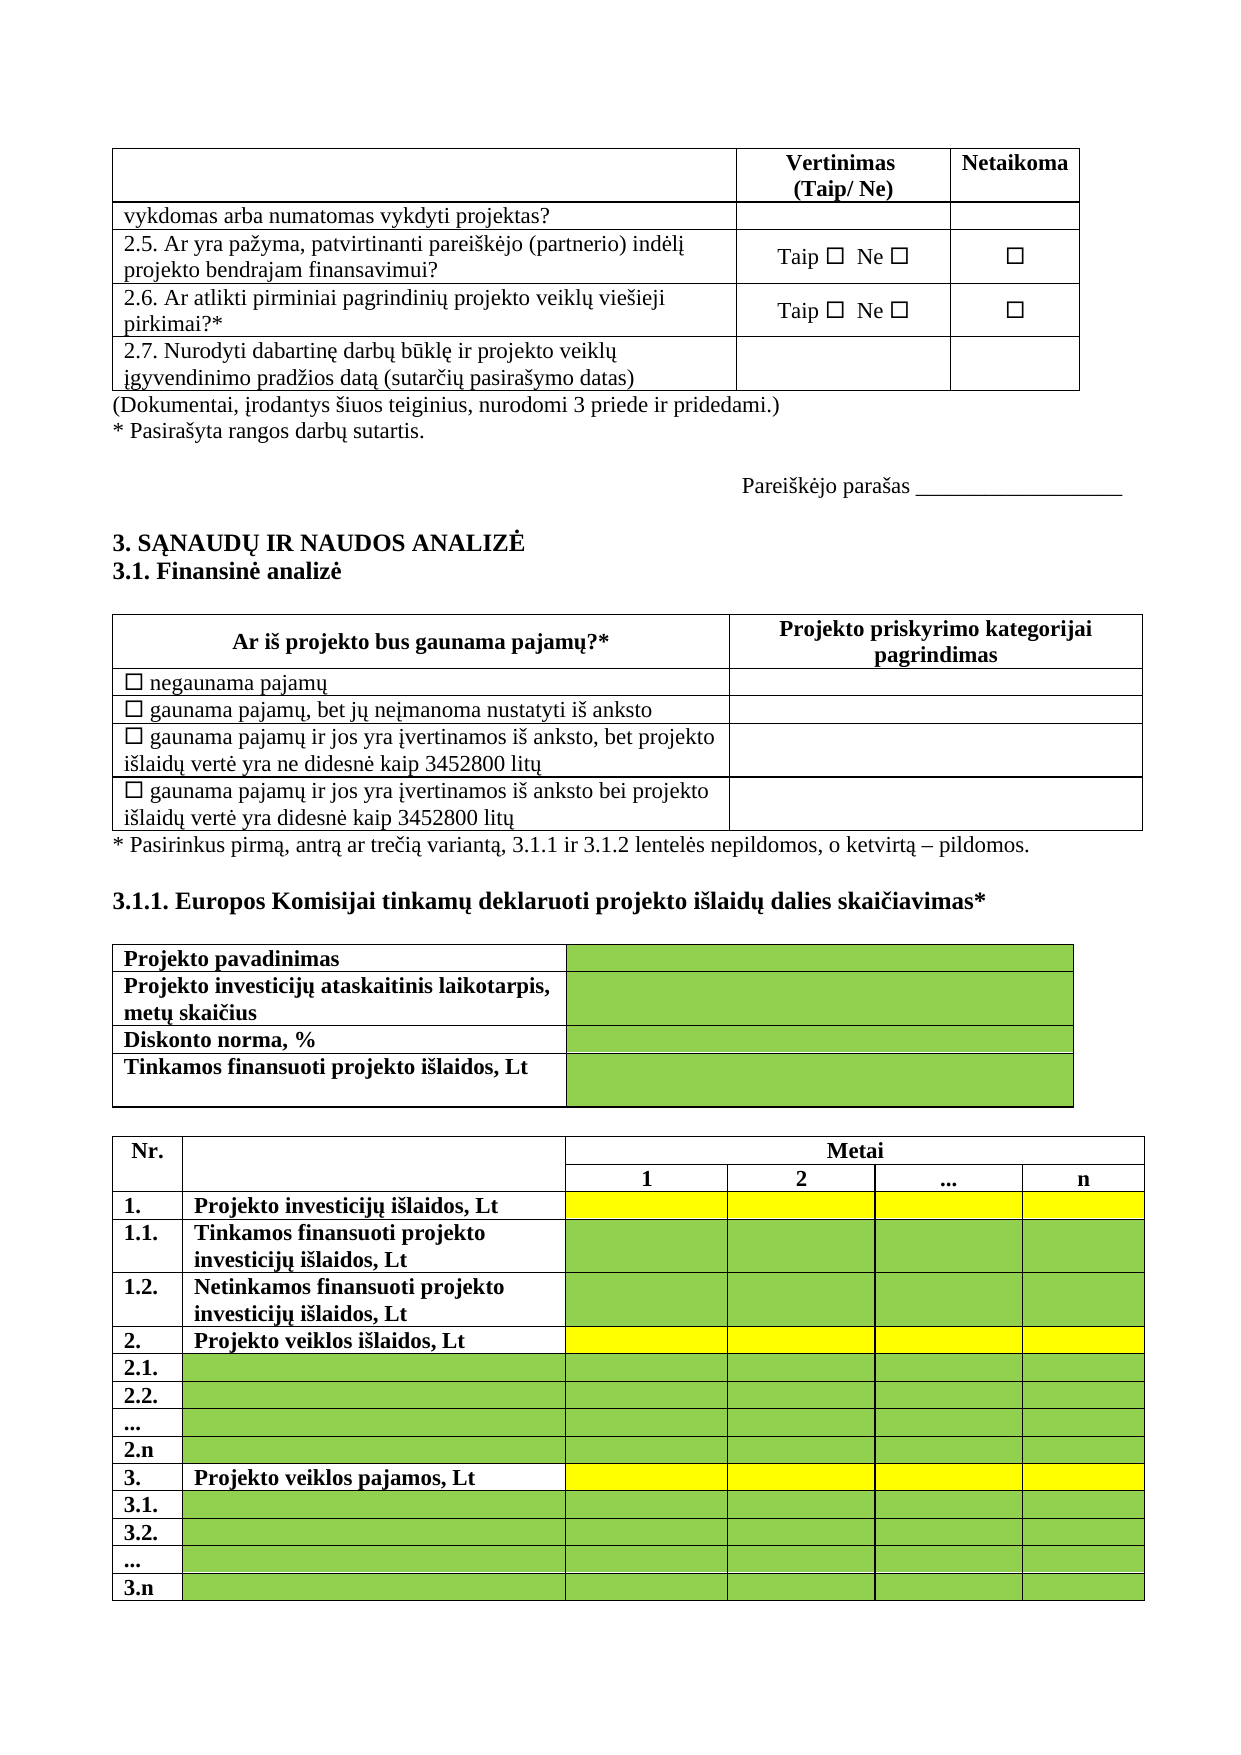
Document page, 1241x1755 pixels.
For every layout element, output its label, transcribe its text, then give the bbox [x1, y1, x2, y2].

table_cell [] negaunama pajamų [113, 669, 729, 695]
table_cell [728, 1220, 874, 1272]
table_cell [566, 1327, 727, 1353]
table_cell [566, 1220, 727, 1272]
table_cell [730, 669, 1142, 695]
table_cell [728, 1437, 874, 1463]
table_cell [1023, 1409, 1144, 1436]
table_cell [183, 1491, 565, 1518]
table_cell Tinkamos finansuoti projekto investicijų išlaidos, Lt [183, 1220, 565, 1272]
table_cell 1 [566, 1165, 727, 1191]
table_cell ... [113, 1409, 182, 1436]
table_cell [876, 1382, 1022, 1408]
table_cell n [1023, 1165, 1144, 1191]
text 3.1.1. Europos Komisijai tinkamų deklaruoti projekto išlaidų dalies skaičiavimas* [112, 886, 1122, 915]
table_cell [876, 1546, 1022, 1572]
table_header Projekto priskyrimo kategorijai pagrindimas [730, 615, 1142, 668]
table_cell [183, 1354, 565, 1381]
table_cell [183, 1409, 565, 1436]
table_cell [] gaunama pajamų, bet jų neįmanoma nustatyti iš anksto [113, 696, 729, 722]
table_cell [876, 1409, 1022, 1436]
table_cell [566, 1491, 727, 1518]
table_cell [566, 1519, 727, 1545]
table_cell [566, 1437, 727, 1463]
table_cell [567, 1026, 1073, 1052]
text Pareiškėjo parašas __________________ [112, 472, 1122, 499]
table_cell [1023, 1220, 1144, 1272]
table_header Vertinimas (Taip/ Ne) [737, 149, 950, 201]
table_cell [730, 778, 1142, 830]
table_cell [566, 1409, 727, 1436]
table_cell [951, 337, 1079, 390]
table_cell [728, 1354, 874, 1381]
table_cell [728, 1464, 874, 1490]
table_cell [876, 1327, 1022, 1353]
table_cell [876, 1437, 1022, 1463]
table_header Projekto pavadinimas [113, 945, 566, 971]
table_cell [183, 1574, 565, 1600]
table_cell [728, 1409, 874, 1436]
table_header [567, 945, 1073, 971]
text * Pasirašyta rangos darbų sutartis. [112, 417, 1122, 444]
table_cell [876, 1354, 1022, 1381]
table_cell 3.2. [113, 1519, 182, 1545]
table_cell [730, 724, 1142, 776]
table_cell [1023, 1519, 1144, 1545]
table_cell [876, 1464, 1022, 1490]
table_cell [876, 1519, 1022, 1545]
table_cell Projekto veiklos išlaidos, Lt [183, 1327, 565, 1353]
table_cell [1023, 1327, 1144, 1353]
table_cell 2 [728, 1165, 874, 1191]
table_cell [1023, 1273, 1144, 1326]
table_cell 3. [113, 1464, 182, 1490]
table_cell 3.1. [113, 1491, 182, 1518]
table_cell 2.5. Ar yra pažyma, patvirtinanti pareiškėjo (partnerio) indėlį projekto bendrajam finansavimui? [113, 230, 736, 282]
table_cell 2.1. [113, 1354, 182, 1381]
table_cell 3.n [113, 1574, 182, 1600]
table_cell [1023, 1192, 1144, 1218]
table_cell Netinkamos finansuoti projekto investicijų išlaidos, Lt [183, 1273, 565, 1326]
table_cell [1023, 1354, 1144, 1381]
table_cell 2.6. Ar atlikti pirminiai pagrindinių projekto veiklų viešieji pirkimai?* [113, 284, 736, 336]
table_cell Diskonto norma, % [113, 1026, 566, 1052]
table_cell [728, 1273, 874, 1326]
table_cell [876, 1574, 1022, 1600]
table_cell [183, 1437, 565, 1463]
table_cell [728, 1491, 874, 1518]
table_cell [566, 1273, 727, 1326]
table_cell [566, 1546, 727, 1572]
table_cell [728, 1519, 874, 1545]
table_cell [566, 1382, 727, 1408]
table_cell [] gaunama pajamų ir jos yra įvertinamos iš anksto bei projekto išlaidų vertė yra didesnė kaip 3452800 litų [113, 778, 729, 830]
table_cell [876, 1192, 1022, 1218]
table_cell [728, 1574, 874, 1600]
table_cell [876, 1273, 1022, 1326]
table_cell [1023, 1491, 1144, 1518]
table_cell [] [951, 284, 1079, 336]
table_cell [730, 696, 1142, 722]
table_cell [183, 1546, 565, 1572]
table_header Metai [566, 1137, 1144, 1164]
table_cell [] gaunama pajamų ir jos yra įvertinamos iš anksto, bet projekto išlaidų vertė yra ne didesnė kaip 3452800 litų [113, 724, 729, 776]
table_cell [567, 972, 1073, 1025]
table_cell [1023, 1382, 1144, 1408]
table_cell [737, 337, 950, 390]
text * Pasirinkus pirmą, antrą ar trečią variantą, 3.1.1 ir 3.1.2 lentelės nepildomos, o ketvirtą – pildomos. [112, 831, 1122, 858]
table_cell ... [876, 1165, 1022, 1191]
table_header Ar iš projekto bus gaunama pajamų?* [113, 615, 729, 668]
table_cell vykdomas arba numatomas vykdyti projektas? [113, 203, 736, 229]
table_cell Tinkamos finansuoti projekto išlaidos, Lt [113, 1054, 566, 1106]
table_header [113, 149, 736, 201]
table_cell [728, 1546, 874, 1572]
table_cell Projekto investicijų išlaidos, Lt [183, 1192, 565, 1218]
table_cell [] [951, 203, 1079, 229]
table_cell [566, 1464, 727, 1490]
table_cell Projekto investicijų ataskaitinis laikotarpis, metų skaičius [113, 972, 566, 1025]
table_cell 2. [113, 1327, 182, 1353]
text (Dokumentai, įrodantys šiuos teiginius, nurodomi 3 priede ir pridedami.) [112, 391, 1122, 417]
table_cell [876, 1491, 1022, 1518]
table_cell [1023, 1464, 1144, 1490]
table_cell [1023, 1546, 1144, 1572]
table_cell 1. [113, 1192, 182, 1218]
table_cell [1023, 1574, 1144, 1600]
table_header [183, 1137, 565, 1191]
table_cell Taip [] Ne [] [737, 230, 950, 282]
table_cell ... [113, 1546, 182, 1572]
table_cell [1023, 1437, 1144, 1463]
table_cell 2.2. [113, 1382, 182, 1408]
table_cell [566, 1354, 727, 1381]
table_cell [183, 1382, 565, 1408]
table_cell 2.n [113, 1437, 182, 1463]
table_cell [566, 1192, 727, 1218]
table_cell Taip [] Ne [] [737, 284, 950, 336]
table_cell [728, 1192, 874, 1218]
table_cell [728, 1327, 874, 1353]
table_cell [876, 1220, 1022, 1272]
table_cell [] [951, 230, 1079, 282]
table_cell 1.2. [113, 1273, 182, 1326]
table_header Nr. [113, 1137, 182, 1191]
table_cell 2.7. Nurodyti dabartinę darbų būklę ir projekto veiklų įgyvendinimo pradžios datą (sutarčių pasirašymo datas) [113, 337, 736, 390]
table_cell Taip [] Ne [] [737, 203, 950, 229]
table_cell [567, 1054, 1073, 1106]
table_header Netaikoma [951, 149, 1079, 201]
table_cell [566, 1574, 727, 1600]
text 3.1. Finansinė analizė [112, 556, 1122, 585]
table_cell [728, 1382, 874, 1408]
text 3. SĄNAUDŲ IR NAUDOS ANALIZĖ [112, 528, 1122, 556]
table_cell Projekto veiklos pajamos, Lt [183, 1464, 565, 1490]
table_cell 1.1. [113, 1220, 182, 1272]
table_cell [183, 1519, 565, 1545]
